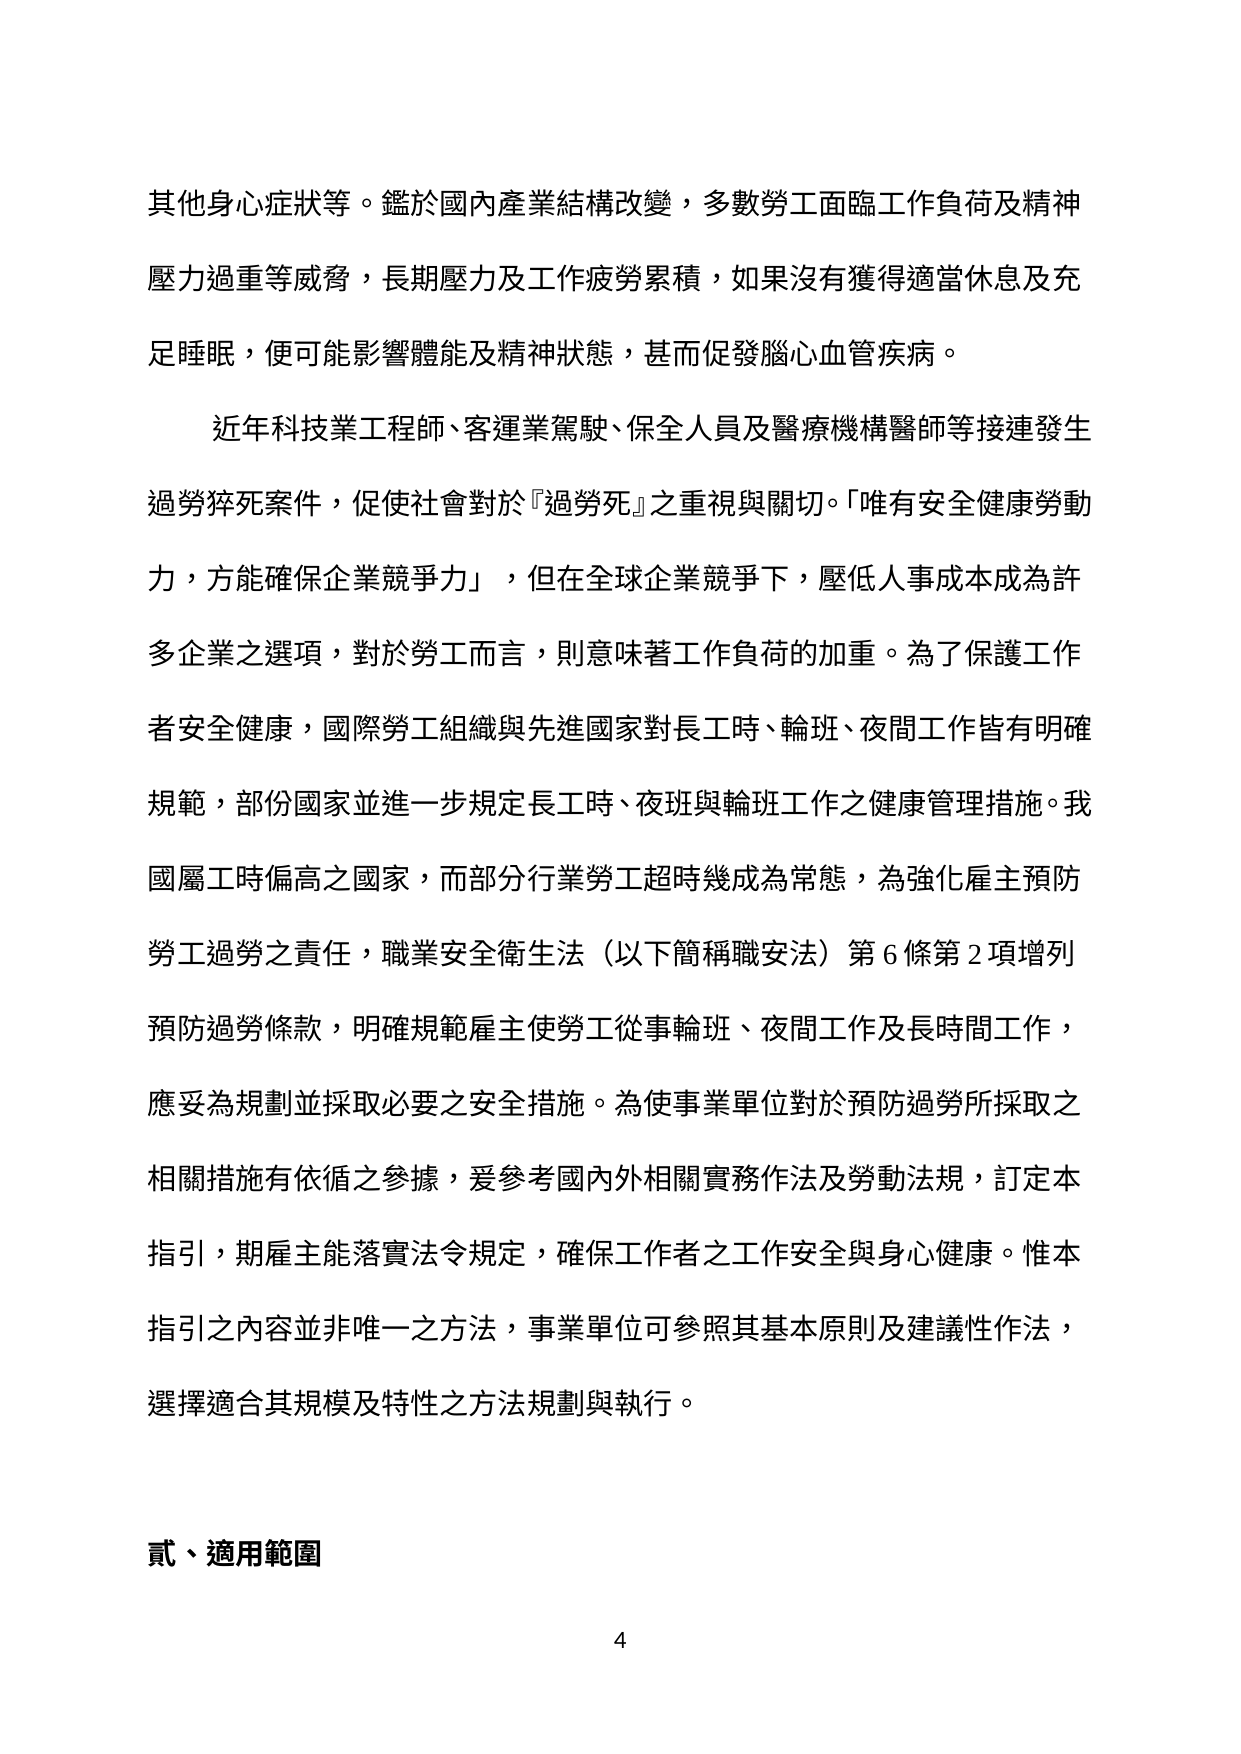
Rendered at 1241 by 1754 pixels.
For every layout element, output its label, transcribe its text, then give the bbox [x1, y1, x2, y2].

text 近年科技業工程師、客運業駕駛、保全人員及醫療機構醫師等接連發生過勞猝死案件，促使社會對於『過勞死』之重視與關切。「唯有安全健康勞動力，方能確保企業競爭力」，但在全球企業競爭下，壓低人事成本成為許多企業之選項，對於勞工而言，則意味著工作負荷的加重。為了保護工作者安全健康，國際勞工組織與先進國家對長工時、輪班、夜間工作皆有明確規範，部份國家並進一步規定長工時、夜班與輪班工作之健康管理措施。我國屬工時偏高之國家，而部分行業勞工超時幾成為常態，為強化雇主預防勞工過勞之責任，職業安全衛生法（以下簡稱職安法）第6條第2項增列預防過勞條款，明確規範雇主使勞工從事輪班、夜間工作及長時間工作，應妥為規劃並採取必要之安全措施。為使事業單位對於預防過勞所採取之相關措施有依循之參據，爰參考國內外相關實務作法及勞動法規，訂定本指引，期雇主能落實法令規定，確保工作者之工作安全與身心健康。惟本指引之內容並非唯一之方法，事業單位可參照其基本原則及建議性作法，選擇適合其規模及特性之方法規劃與執行。 [148, 389, 1092, 1439]
text 貳、適用範圍 [148, 1514, 1092, 1589]
text 其他身心症狀等。鑑於國內產業結構改變，多數勞工面臨工作負荷及精神壓力過重等威脅，長期壓力及工作疲勞累積，如果沒有獲得適當休息及充足睡眠，便可能影響體能及精神狀態，甚而促發腦心血管疾病。 [148, 164, 1092, 389]
